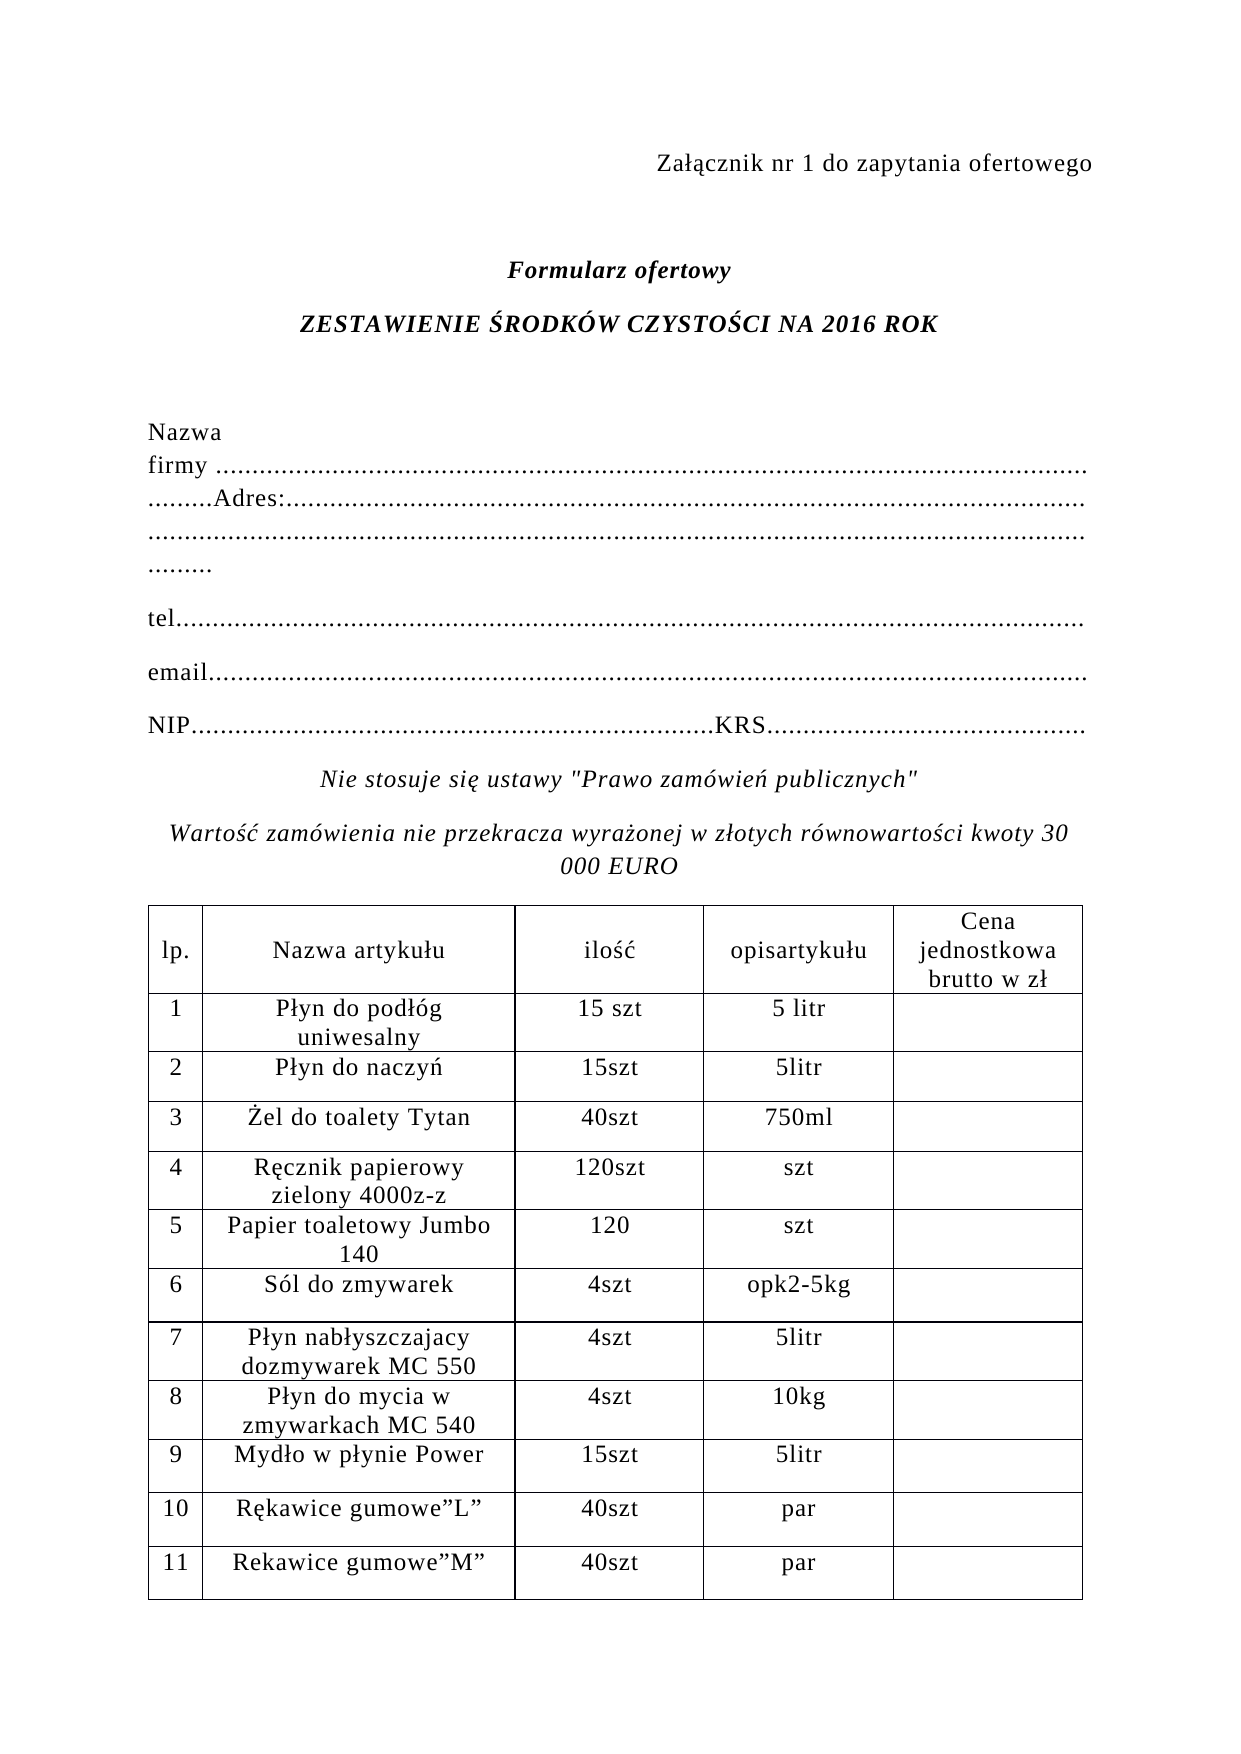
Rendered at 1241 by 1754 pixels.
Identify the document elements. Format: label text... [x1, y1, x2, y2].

text email......................................................................................................................... [148, 657, 1093, 685]
table_cell [894, 994, 1082, 1051]
table_header opisartykułu [704, 906, 893, 992]
table_cell [894, 1210, 1082, 1268]
text Załącznik nr 1 do zapytania ofertowego [148, 148, 1093, 176]
table_cell 5 litr [704, 994, 893, 1051]
table_cell Ręcznik papierowy zielony 4000z-z [203, 1152, 514, 1209]
table_header lp. [149, 906, 202, 992]
text Nazwa firmy .................................................................................................................................Adres:........................................................................................................................................................................................................................................................ [148, 417, 1093, 578]
table_cell [894, 1547, 1082, 1599]
table_cell 120szt [516, 1152, 703, 1209]
table_header Nazwa artykułu [203, 906, 514, 992]
table_cell 15szt [516, 1052, 703, 1101]
table_cell Płyn do podłóg uniwesalny [203, 994, 514, 1051]
table_cell 3 [149, 1102, 202, 1151]
table_cell 4szt [516, 1381, 703, 1438]
table_cell Płyn do naczyń [203, 1052, 514, 1101]
table_cell par [704, 1547, 893, 1599]
table_cell Żel do toalety Tytan [203, 1102, 514, 1151]
table_cell 11 [149, 1547, 202, 1599]
table_cell 15 szt [516, 994, 703, 1051]
table_cell 8 [149, 1381, 202, 1438]
table_cell 4szt [516, 1269, 703, 1321]
table_cell 10 [149, 1493, 202, 1546]
table_cell 7 [149, 1323, 202, 1380]
table_cell 750ml [704, 1102, 893, 1151]
table_cell Mydło w płynie Power [203, 1440, 514, 1492]
table_cell Płyn nabłyszczajacy dozmywarek MC 550 [203, 1323, 514, 1380]
table_cell 1 [149, 994, 202, 1051]
table_cell Płyn do mycia w zmywarkach MC 540 [203, 1381, 514, 1438]
table_cell 15szt [516, 1440, 703, 1492]
table_cell [894, 1493, 1082, 1546]
text tel............................................................................................................................. [148, 603, 1093, 632]
table_cell Papier toaletowy Jumbo 140 [203, 1210, 514, 1268]
text Formularz ofertowy [148, 255, 1093, 284]
table_cell 120 [516, 1210, 703, 1268]
table_cell [894, 1381, 1082, 1438]
table_cell par [704, 1493, 893, 1546]
table_header ilość [516, 906, 703, 992]
table_cell Sól do zmywarek [203, 1269, 514, 1321]
table_cell 4szt [516, 1323, 703, 1380]
table_cell 40szt [516, 1102, 703, 1151]
table_cell szt [704, 1210, 893, 1268]
table_cell [894, 1440, 1082, 1492]
table_cell Rękawice gumowe”L” [203, 1493, 514, 1546]
text Nie stosuje się ustawy "Prawo zamówień publicznych" [148, 764, 1093, 793]
table_cell [894, 1269, 1082, 1321]
table_cell 40szt [516, 1547, 703, 1599]
table_cell [894, 1052, 1082, 1101]
table_cell Rekawice gumowe”M” [203, 1547, 514, 1599]
table_cell 5litr [704, 1323, 893, 1380]
table_cell 40szt [516, 1493, 703, 1546]
text Wartość zamówienia nie przekracza wyrażonej w złotych równowartości kwoty 30 000 EURO [148, 818, 1093, 880]
table_cell [894, 1323, 1082, 1380]
table_cell [894, 1102, 1082, 1151]
table_cell 5litr [704, 1440, 893, 1492]
table_cell 10kg [704, 1381, 893, 1438]
text NIP........................................................................KRS............................................ [148, 711, 1093, 739]
table_header Cena jednostkowa brutto w zł [894, 906, 1082, 992]
table_cell 4 [149, 1152, 202, 1209]
table_cell 2 [149, 1052, 202, 1101]
table_cell 5litr [704, 1052, 893, 1101]
table_cell 5 [149, 1210, 202, 1268]
table_cell 9 [149, 1440, 202, 1492]
table_cell szt [704, 1152, 893, 1209]
table_cell opk2-5kg [704, 1269, 893, 1321]
text ZESTAWIENIE ŚRODKÓW CZYSTOŚCI NA 2016 ROK [148, 309, 1093, 338]
table_cell [894, 1152, 1082, 1209]
table_cell 6 [149, 1269, 202, 1321]
